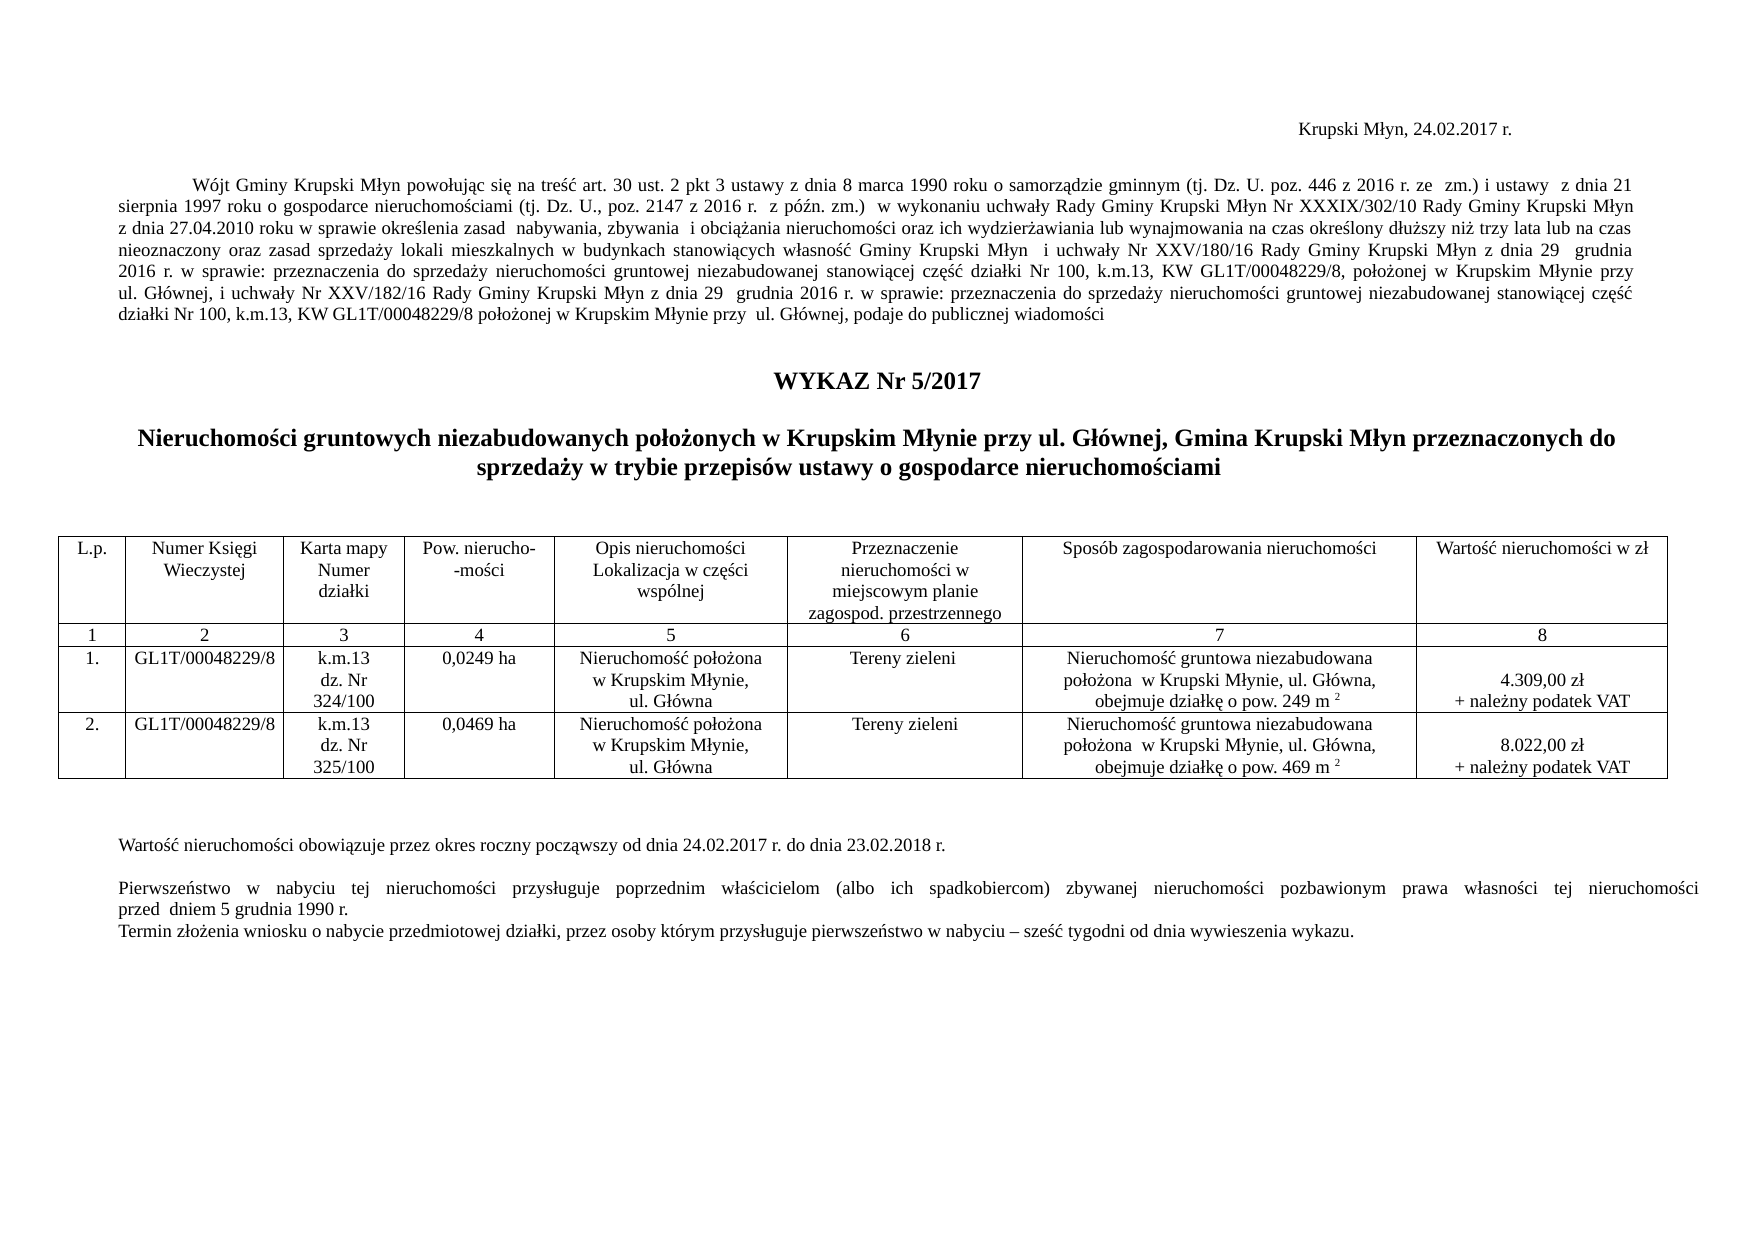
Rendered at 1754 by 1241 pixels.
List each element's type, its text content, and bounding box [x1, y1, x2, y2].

subtitle WYKAZ Nr 5/2017 [118, 366, 1636, 395]
table_header Sposób zagospodarowania nieruchomości [1023, 537, 1416, 623]
text Wójt Gminy Krupski Młyn powołując się na treść art. 30 ust. 2 pkt 3 ustawy z dnia 8 marca 1990 roku o samorządzie gminnym (tj. Dz. U. poz. 446 z 2016 r. ze zm.) i ustawy z dnia 21 sierpnia 1997 roku o gospodarce nieruchomościami (tj. Dz. U., poz. 2147 z 2016 r. z późn. zm.) w wykonaniu uchwały Rady Gminy Krupski Młyn Nr XXXIX/302/10 Rady Gminy Krupski Młyn z dnia 27.04.2010 roku w sprawie określenia zasad nabywania, zbywania i obciążania nieruchomości oraz ich wydzierżawiania lub wynajmowania na czas określony dłuższy niż trzy lata lub na czas nieoznaczony oraz zasad sprzedaży lokali mieszkalnych w budynkach stanowiących własność Gminy Krupski Młyn i uchwały Nr XXV/180/16 Rady Gminy Krupski Młyn z dnia 29 grudnia 2016 r. w sprawie: przeznaczenia do sprzedaży nieruchomości gruntowej niezabudowanej stanowiącej część działki Nr 100, k.m.13, KW GL1T/00048229/8, położonej w Krupskim Młynie przy ul. Głównej, i uchwały Nr XXV/182/16 Rady Gminy Krupski Młyn z dnia 29 grudnia 2016 r. w sprawie: przeznaczenia do sprzedaży nieruchomości gruntowej niezabudowanej stanowiącej część działki Nr 100, k.m.13, KW GL1T/00048229/8 położonej w Krupskim Młynie przy ul. Głównej, podaje do publicznej wiadomości [118, 174, 1636, 325]
table_header Numer Księgi Wieczystej [126, 537, 283, 623]
table_cell 5 [555, 624, 787, 646]
table_cell 3 [284, 624, 404, 646]
table_cell Tereny zieleni [788, 647, 1022, 712]
table_cell Nieruchomość położona w Krupskim Młynie, ul. Główna [555, 713, 787, 777]
table_header Karta mapy Numer działki [284, 537, 404, 623]
table_cell 7 [1023, 624, 1416, 646]
text Wartość nieruchomości obowiązuje przez okres roczny począwszy od dnia 24.02.2017 r. do dnia 23.02.2018 r. [118, 833, 1636, 855]
table_cell 8 [1417, 624, 1667, 646]
table_cell 2 [126, 624, 283, 646]
table_cell 4 [405, 624, 554, 646]
table_cell k.m.13 dz. Nr 324/100 [284, 647, 404, 712]
text Krupski Młyn, 24.02.2017 r. [1298, 118, 1636, 140]
table_cell Tereny zieleni [788, 713, 1022, 777]
table_cell 4.309,00 zł + należny podatek VAT [1417, 647, 1667, 712]
table_cell GL1T/00048229/8 [126, 647, 283, 712]
table_cell 8.022,00 zł + należny podatek VAT [1417, 713, 1667, 777]
text Pierwszeństwo w nabyciu tej nieruchomości przysługuje poprzednim właścicielom (albo ich spadkobiercom) zbywanej nieruchomości pozbawionym prawa własności tej nieruchomości przed dniem 5 grudnia 1990 r. [118, 877, 1701, 920]
text Nieruchomości gruntowych niezabudowanych położonych w Krupskim Młynie przy ul. Głównej, Gmina Krupski Młyn przeznaczonych do sprzedaży w trybie przepisów ustawy o gospodarce nieruchomościami [118, 423, 1636, 481]
table_cell Nieruchomość gruntowa niezabudowana położona w Krupski Młynie, ul. Główna, obejmuje działkę o pow. 249 m 2 [1023, 647, 1416, 712]
table_cell 0,0469 ha [405, 713, 554, 777]
table_cell 1. [59, 647, 125, 712]
table_header L.p. [59, 537, 125, 623]
table_cell 6 [788, 624, 1022, 646]
table_cell Nieruchomość gruntowa niezabudowana położona w Krupski Młynie, ul. Główna, obejmuje działkę o pow. 469 m 2 [1023, 713, 1416, 777]
table_cell k.m.13 dz. Nr 325/100 [284, 713, 404, 777]
table_header Wartość nieruchomości w zł [1417, 537, 1667, 623]
table_header Przeznaczenie nieruchomości w miejscowym planie zagospod. przestrzennego [788, 537, 1022, 623]
table_cell 1 [59, 624, 125, 646]
table_cell 0,0249 ha [405, 647, 554, 712]
table_header Pow. nierucho- -mości [405, 537, 554, 623]
table_cell 2. [59, 713, 125, 777]
text Termin złożenia wniosku o nabycie przedmiotowej działki, przez osoby którym przysługuje pierwszeństwo w nabyciu – sześć tygodni od dnia wywieszenia wykazu. [53, 920, 1701, 941]
table_cell GL1T/00048229/8 [126, 713, 283, 777]
table_header Opis nieruchomości Lokalizacja w części wspólnej [555, 537, 787, 623]
table_cell Nieruchomość położona w Krupskim Młynie, ul. Główna [555, 647, 787, 712]
